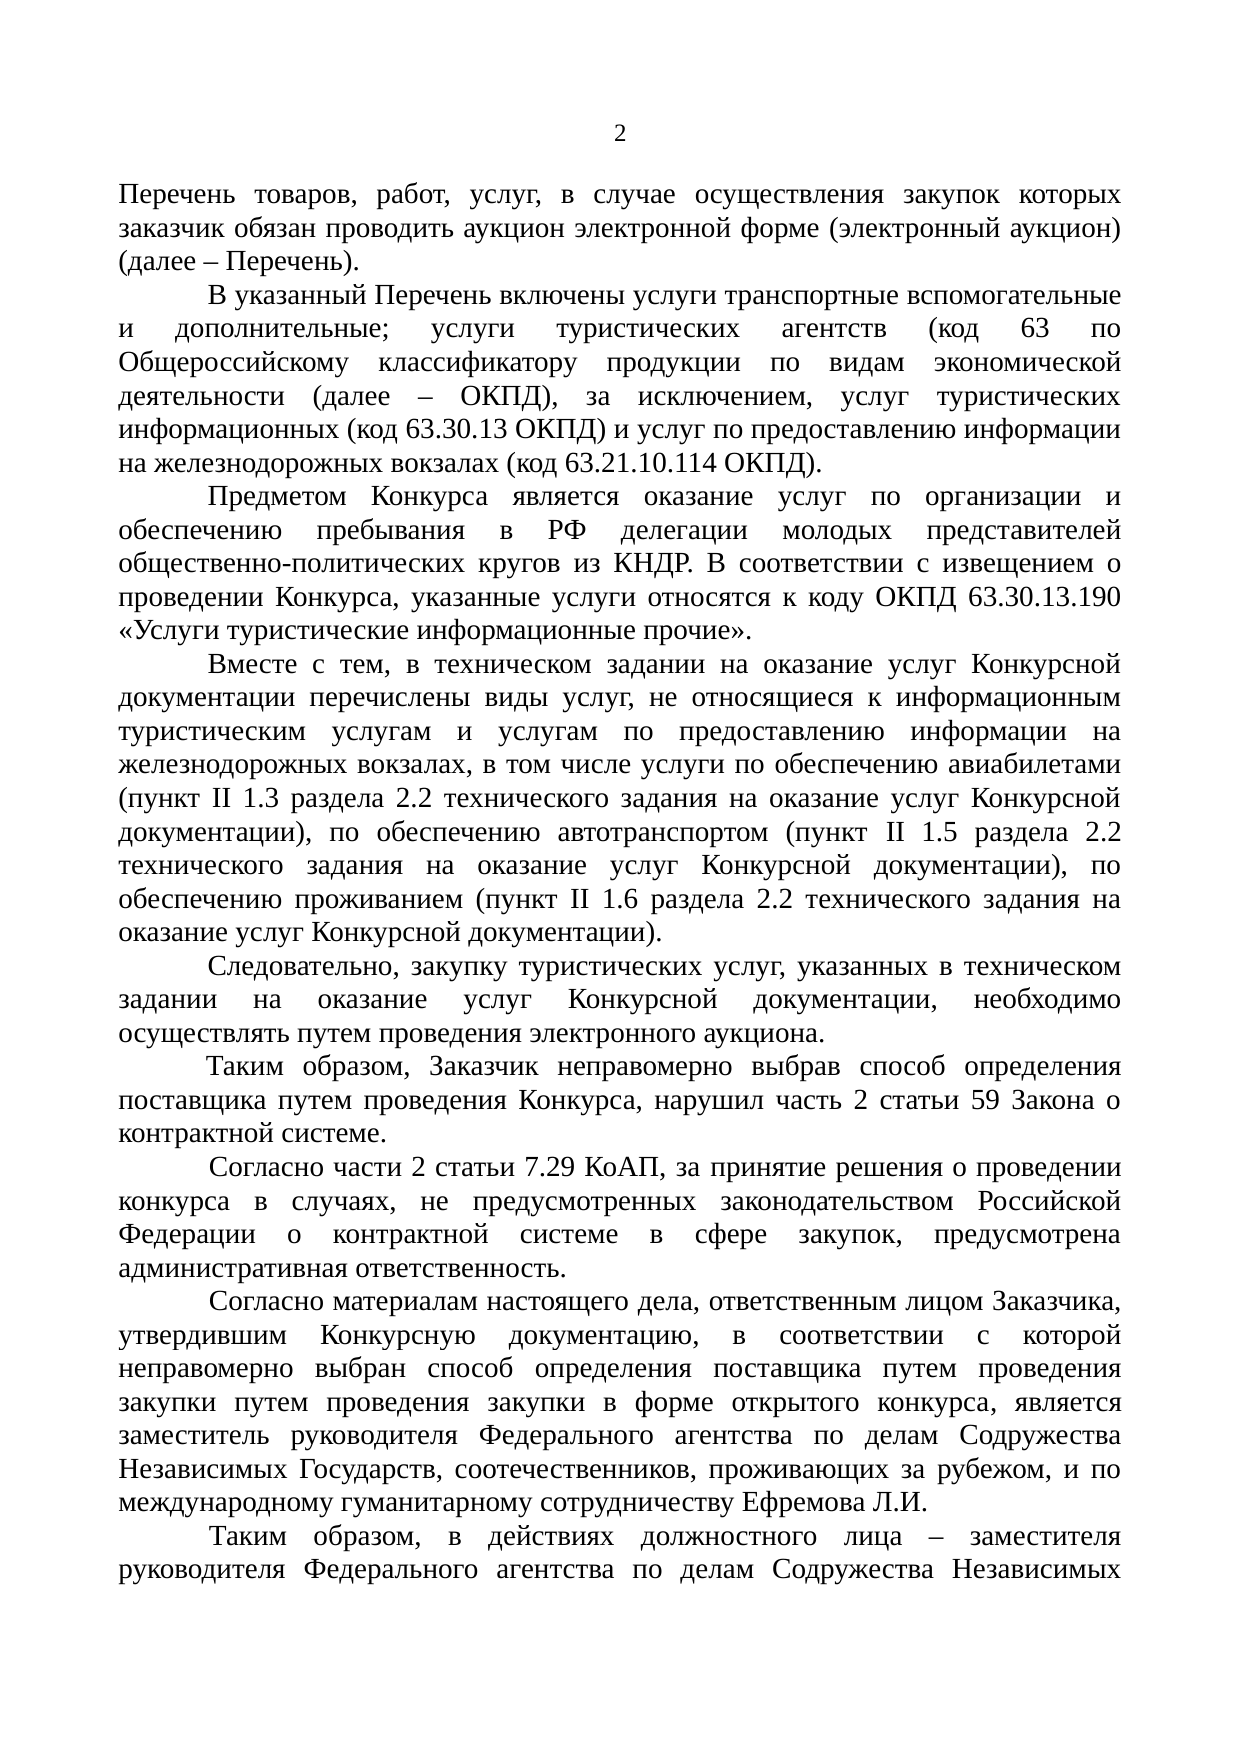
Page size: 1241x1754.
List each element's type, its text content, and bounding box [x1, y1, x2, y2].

text В указанный Перечень включены услуги транспортные вспомогательные и дополнительные; услуги туристических агентств (код 63 по Общероссийскому классификатору продукции по видам экономической деятельности (далее – ОКПД), за исключением, услуг туристических информационных (код 63.30.13 ОКПД) и услуг по предоставлению информации на железнодорожных вокзалах (код 63.21.10.114 ОКПД). [118, 277, 1122, 478]
text Предметом Конкурса является оказание услуг по организации и обеспечению пребывания в РФ делегации молодых представителей общественно-политических кругов из КНДР. В соответствии с извещением о проведении Конкурса, указанные услуги относятся к коду ОКПД 63.30.13.190 «Услуги туристические информационные прочие». [118, 478, 1122, 646]
text Следовательно, закупку туристических услуг, указанных в техническом задании на оказание услуг Конкурсной документации, необходимо осуществлять путем проведения электронного аукциона. [118, 948, 1122, 1048]
text Таким образом, Заказчик неправомерно выбрав способ определения поставщика путем проведения Конкурса, нарушил часть 2 статьи 59 Закона о контрактной системе. [118, 1048, 1122, 1149]
text Таким образом, в действиях должностного лица – заместителя руководителя Федерального агентства по делам Содружества Независимых [118, 1518, 1122, 1585]
text Согласно материалам настоящего дела, ответственным лицом Заказчика, утвердившим Конкурсную документацию, в соответствии с которой неправомерно выбран способ определения поставщика путем проведения закупки путем проведения закупки в форме открытого конкурса, является заместитель руководителя Федерального агентства по делам Содружества Независимых Государств, соотечественников, проживающих за рубежом, и по международному гуманитарному сотрудничеству Ефремова Л.И. [118, 1283, 1122, 1518]
list Согласно части 2 статьи 7.29 КоАП, за принятие решения о проведении конкурса в случаях, не предусмотренных законодательством Российской Федерации о контрактной системе в сфере закупок, предусмотрена административная ответственность. [118, 1149, 1122, 1283]
text Перечень товаров, работ, услуг, в случае осуществления закупок которых заказчик обязан проводить аукцион электронной форме (электронный аукцион) (далее – Перечень). [118, 176, 1122, 277]
text Вместе с тем, в техническом задании на оказание услуг Конкурсной документации перечислены виды услуг, не относящиеся к информационным туристическим услугам и услугам по предоставлению информации на железнодорожных вокзалах, в том числе услуги по обеспечению авиабилетами (пункт II 1.3 раздела 2.2 технического задания на оказание услуг Конкурсной документации), по обеспечению автотранспортом (пункт II 1.5 раздела 2.2 технического задания на оказание услуг Конкурсной документации), по обеспечению проживанием (пункт II 1.6 раздела 2.2 технического задания на оказание услуг Конкурсной документации). [118, 646, 1122, 948]
